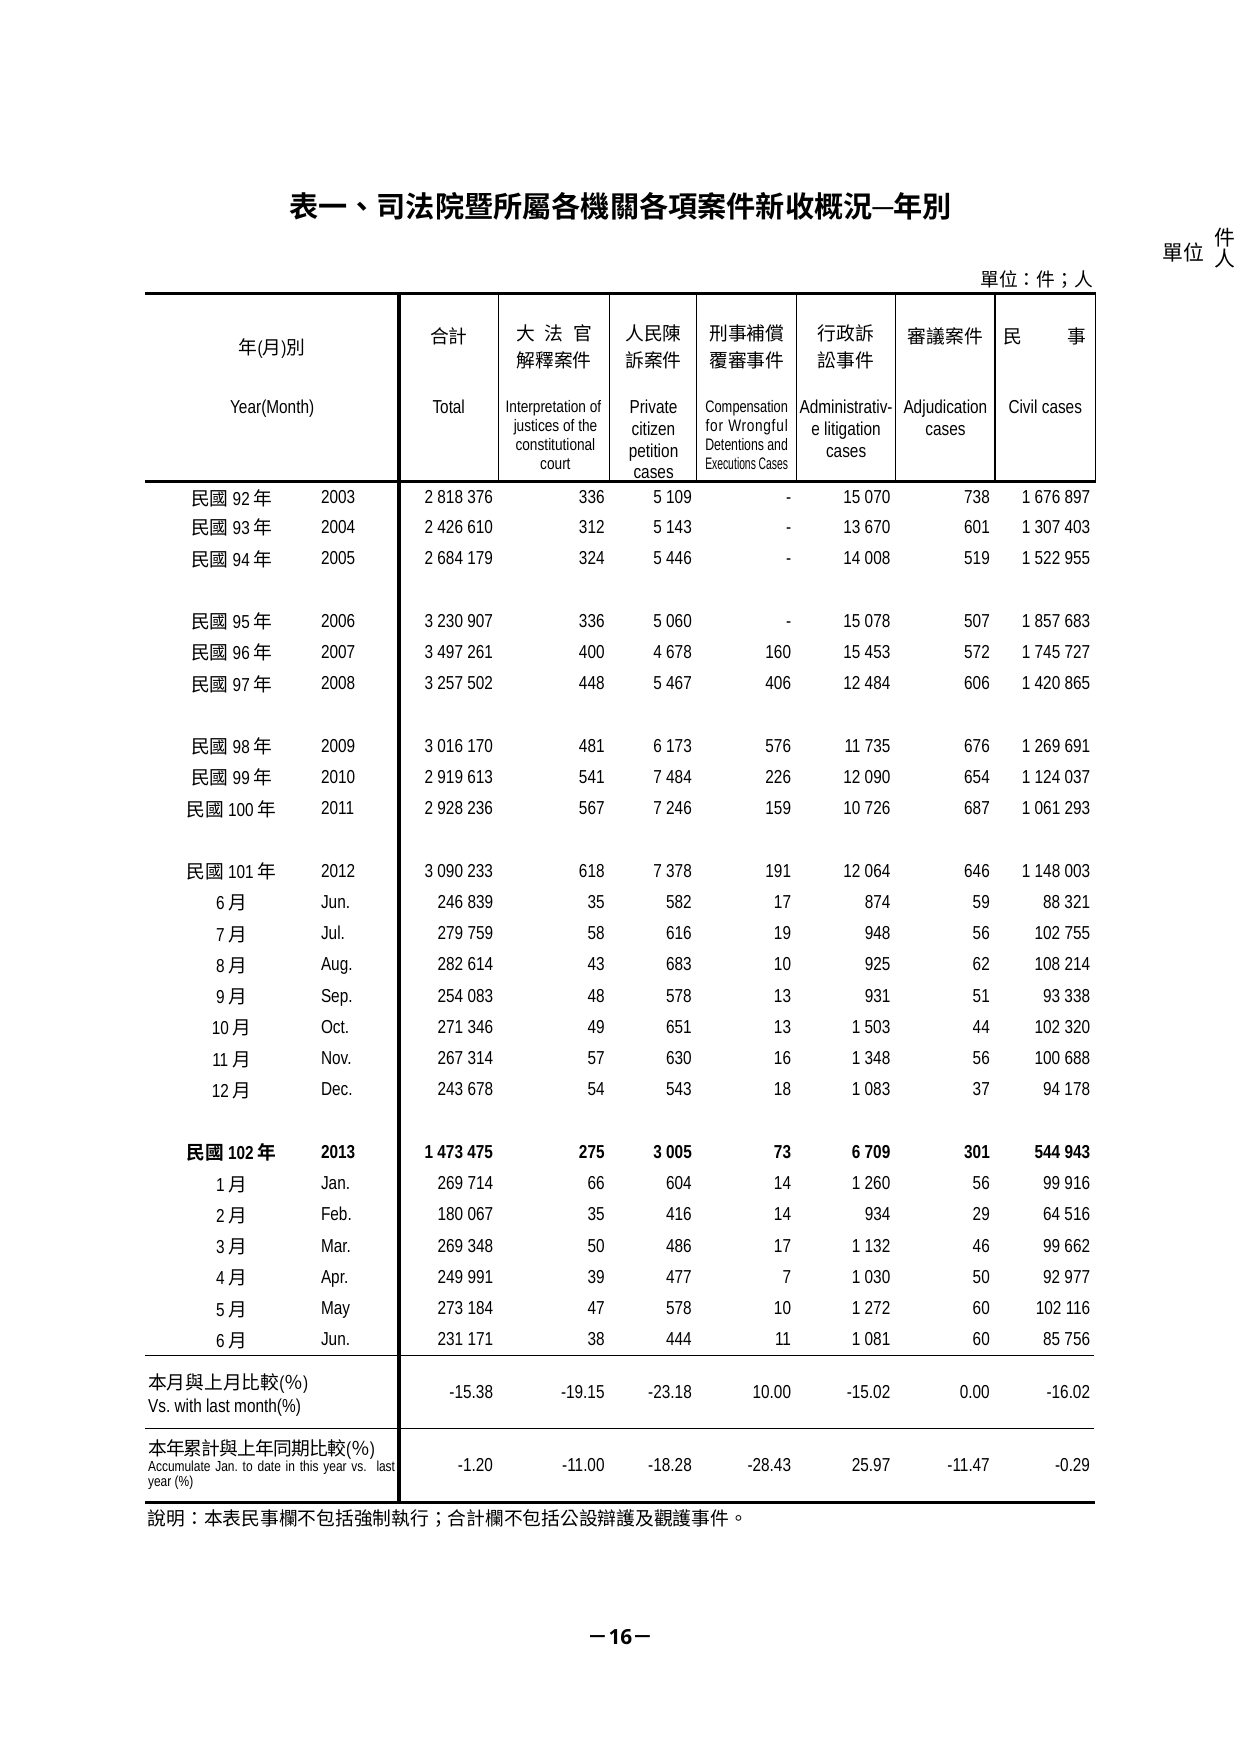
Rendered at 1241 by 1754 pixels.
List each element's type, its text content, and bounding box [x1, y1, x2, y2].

table_cell 民國101年 [145, 855, 318, 886]
table_cell 18 [697, 1074, 796, 1105]
table_cell 231 171 [401, 1324, 498, 1355]
text 表一、司法院暨所屬各機關各項案件新收概況─年別 [148, 183, 1092, 225]
table_cell 6月 [145, 1324, 318, 1355]
table_cell 687 [896, 792, 995, 823]
table_cell 民國 94年 [145, 542, 318, 573]
table_cell 13 670 [796, 511, 896, 542]
table_cell 7月 [145, 917, 318, 948]
table_cell [610, 1105, 697, 1136]
table_cell 35 [498, 886, 610, 917]
table_cell [498, 574, 610, 605]
table_cell 1 676 897 [995, 483, 1095, 511]
table_cell 191 [697, 855, 796, 886]
table_cell 11月 [145, 1042, 318, 1073]
table_cell 44 [896, 1011, 995, 1042]
table_header 人民陳 訴案件 [610, 295, 696, 396]
table_cell Mar. [318, 1230, 397, 1261]
table_cell [896, 699, 995, 730]
table_cell 1月 [145, 1167, 318, 1198]
table_cell 民國 97年 [145, 667, 318, 698]
table_cell 6 709 [796, 1136, 896, 1167]
table_cell 2009 [318, 730, 397, 761]
table_cell [796, 574, 896, 605]
table_cell 1 124 037 [995, 761, 1095, 792]
table_cell 543 [610, 1074, 697, 1105]
table_cell 9月 [145, 980, 318, 1011]
table_cell 14 [697, 1167, 796, 1198]
table_cell 99 662 [995, 1230, 1095, 1261]
table_cell 336 [498, 483, 610, 511]
table_cell 282 614 [401, 949, 498, 980]
table_cell 271 346 [401, 1011, 498, 1042]
table_cell 5月 [145, 1292, 318, 1323]
table_cell 民國 95年 [145, 605, 318, 636]
table_cell [995, 824, 1095, 855]
table_cell [995, 1105, 1095, 1136]
table_cell 606 [896, 667, 995, 698]
table_cell -11.00 [498, 1429, 610, 1501]
table_cell 507 [896, 605, 995, 636]
table_cell [896, 824, 995, 855]
table_cell 477 [610, 1261, 697, 1292]
table_cell 444 [610, 1324, 697, 1355]
table_cell 5 446 [610, 542, 697, 573]
table_cell 646 [896, 855, 995, 886]
table_cell 1 745 727 [995, 636, 1095, 667]
table_cell 948 [796, 917, 896, 948]
table_cell -15.02 [796, 1356, 896, 1428]
table_cell 604 [610, 1167, 697, 1198]
table_cell 12 484 [796, 667, 896, 698]
table_cell [145, 1105, 318, 1136]
table_cell Compensation for Wrongful Detentions and Executions Cases [697, 396, 796, 480]
table_cell 925 [796, 949, 896, 980]
table_header 民事 [996, 295, 1095, 396]
table_cell 1 857 683 [995, 605, 1095, 636]
table_cell [697, 824, 796, 855]
table_cell May [318, 1292, 397, 1323]
table_cell 5 467 [610, 667, 697, 698]
table_cell 10 726 [796, 792, 896, 823]
table_cell [796, 1105, 896, 1136]
table_cell 544 943 [995, 1136, 1095, 1167]
table_cell 676 [896, 730, 995, 761]
table_cell 49 [498, 1011, 610, 1042]
table_cell 1 307 403 [995, 511, 1095, 542]
table_cell [498, 1105, 610, 1136]
table_cell 93 338 [995, 980, 1095, 1011]
table_cell 14 [697, 1199, 796, 1230]
table_cell 2012 [318, 855, 397, 886]
table_cell 5 109 [610, 483, 697, 511]
table_cell 1 081 [796, 1324, 896, 1355]
table_cell 654 [896, 761, 995, 792]
table_cell 312 [498, 511, 610, 542]
table_cell 59 [896, 886, 995, 917]
table_cell 102 116 [995, 1292, 1095, 1323]
table_cell 25.97 [796, 1429, 896, 1501]
table_cell 13 [697, 1011, 796, 1042]
table_cell [498, 699, 610, 730]
text 件人 [1212, 227, 1240, 270]
table_cell Total [401, 396, 498, 480]
table_cell 618 [498, 855, 610, 886]
table_cell 2006 [318, 605, 397, 636]
table_cell 1 420 865 [995, 667, 1095, 698]
table_cell 159 [697, 792, 796, 823]
table_cell 56 [896, 917, 995, 948]
table_cell 2003 [318, 483, 397, 511]
table_cell [995, 699, 1095, 730]
table_cell 160 [697, 636, 796, 667]
table_cell 54 [498, 1074, 610, 1105]
table_cell 73 [697, 1136, 796, 1167]
table_cell 324 [498, 542, 610, 573]
table_cell 1 083 [796, 1074, 896, 1105]
table_cell 100 688 [995, 1042, 1095, 1073]
table_cell 2004 [318, 511, 397, 542]
table_cell 2 919 613 [401, 761, 498, 792]
table_cell 48 [498, 980, 610, 1011]
table_cell 481 [498, 730, 610, 761]
table_cell 本月與上月比較(％) Vs. with last month(%) [145, 1356, 397, 1428]
table_cell -11.47 [896, 1429, 995, 1501]
table_cell 7 378 [610, 855, 697, 886]
table_cell 4月 [145, 1261, 318, 1292]
table_cell 43 [498, 949, 610, 980]
table_cell - [697, 605, 796, 636]
table_cell Jul. [318, 917, 397, 948]
table_cell [401, 1105, 498, 1136]
table_cell 249 991 [401, 1261, 498, 1292]
table_cell Oct. [318, 1011, 397, 1042]
text 單位： [1162, 237, 1212, 262]
table_cell 572 [896, 636, 995, 667]
table_cell Administrativ-e litigation cases [797, 396, 895, 480]
table_cell 7 246 [610, 792, 697, 823]
table_cell -16.02 [995, 1355, 1095, 1428]
table_header 刑事補償覆審事件 [697, 295, 796, 396]
table_cell 民國 93年 [145, 511, 318, 542]
table_cell Adjudication cases [896, 396, 994, 480]
table_cell 406 [697, 667, 796, 698]
table_cell 1 260 [796, 1167, 896, 1198]
table_cell 民國102年 [145, 1136, 318, 1167]
table_cell 38 [498, 1324, 610, 1355]
table_cell [401, 574, 498, 605]
table_header 年(月)別 [145, 295, 397, 396]
table_cell 29 [896, 1199, 995, 1230]
table_cell [896, 574, 995, 605]
table_cell 519 [896, 542, 995, 573]
table_cell [610, 699, 697, 730]
table_cell 269 348 [401, 1230, 498, 1261]
table_cell [401, 699, 498, 730]
table_cell Feb. [318, 1199, 397, 1230]
table_cell 1 503 [796, 1011, 896, 1042]
table_cell 58 [498, 917, 610, 948]
table_cell [145, 699, 318, 730]
table_cell Jan. [318, 1167, 397, 1198]
table_cell 616 [610, 917, 697, 948]
table_cell 35 [498, 1199, 610, 1230]
table_cell [796, 824, 896, 855]
table_cell 37 [896, 1074, 995, 1105]
table_cell 934 [796, 1199, 896, 1230]
table_cell [145, 824, 318, 855]
table_cell 2008 [318, 667, 397, 698]
table_cell [896, 1105, 995, 1136]
table_cell 2 818 376 [401, 483, 498, 511]
table_cell -19.15 [498, 1356, 610, 1428]
table_cell 931 [796, 980, 896, 1011]
table_cell 10 [697, 1292, 796, 1323]
table_cell Jun. [318, 886, 397, 917]
table_cell Interpretation of justices of the constitutional court [499, 396, 609, 480]
table_cell 11 735 [796, 730, 896, 761]
text 單位：件；人 [148, 265, 1092, 292]
table_cell 民國 92年 [145, 483, 318, 511]
table_cell 51 [896, 980, 995, 1011]
table_cell 874 [796, 886, 896, 917]
table_cell 448 [498, 667, 610, 698]
table_cell Nov. [318, 1042, 397, 1073]
table_cell 88 321 [995, 886, 1095, 917]
table_cell 243 678 [401, 1074, 498, 1105]
table_cell 民國 98年 [145, 730, 318, 761]
table_cell 3 230 907 [401, 605, 498, 636]
table_cell 15 078 [796, 605, 896, 636]
table_cell 66 [498, 1167, 610, 1198]
table_cell 254 083 [401, 980, 498, 1011]
table_cell 578 [610, 980, 697, 1011]
table_cell 102 320 [995, 1011, 1095, 1042]
table_cell 16 [697, 1042, 796, 1073]
table_cell 本年累計與上年同期比較(％) Accumulate Jan. to date in this year vs. last year (%) [145, 1429, 397, 1501]
table_cell 60 [896, 1292, 995, 1323]
table_cell 39 [498, 1261, 610, 1292]
table_cell 19 [697, 917, 796, 948]
table_cell 8月 [145, 949, 318, 980]
table_cell 94 178 [995, 1074, 1095, 1105]
table_cell 683 [610, 949, 697, 980]
table_cell 3 005 [610, 1136, 697, 1167]
table_cell 400 [498, 636, 610, 667]
table_cell 267 314 [401, 1042, 498, 1073]
table_cell 180 067 [401, 1199, 498, 1230]
table_cell [697, 699, 796, 730]
table_cell 630 [610, 1042, 697, 1073]
table_cell 301 [896, 1136, 995, 1167]
table_cell [145, 574, 318, 605]
table_cell 1 348 [796, 1042, 896, 1073]
table_cell 269 714 [401, 1167, 498, 1198]
table_cell 102 755 [995, 917, 1095, 948]
table_cell Civil cases [996, 396, 1095, 480]
table_cell [318, 699, 397, 730]
table_cell 85 756 [995, 1324, 1095, 1355]
table_cell [796, 699, 896, 730]
table_cell 57 [498, 1042, 610, 1073]
table_cell 5 143 [610, 511, 697, 542]
table_cell [318, 1105, 397, 1136]
table_cell -23.18 [610, 1356, 697, 1428]
table_cell 10 [697, 949, 796, 980]
table_cell Jun. [318, 1324, 397, 1355]
table_cell 108 214 [995, 949, 1095, 980]
table_cell 3 090 233 [401, 855, 498, 886]
table_cell 2月 [145, 1199, 318, 1230]
table_cell 50 [498, 1230, 610, 1261]
table_header 大法官 解釋案件 [499, 295, 609, 396]
table_cell 1 030 [796, 1261, 896, 1292]
table_cell 2011 [318, 792, 397, 823]
table_cell 541 [498, 761, 610, 792]
table_cell 17 [697, 1230, 796, 1261]
table_cell 12 090 [796, 761, 896, 792]
table_cell 2 928 236 [401, 792, 498, 823]
table_cell 64 516 [995, 1199, 1095, 1230]
table_cell 2 684 179 [401, 542, 498, 573]
table_cell 14 008 [796, 542, 896, 573]
table_cell 273 184 [401, 1292, 498, 1323]
table_cell 576 [697, 730, 796, 761]
table_cell 47 [498, 1292, 610, 1323]
table_cell - [697, 511, 796, 542]
table_cell 10月 [145, 1011, 318, 1042]
table_cell [610, 824, 697, 855]
table_cell 99 916 [995, 1167, 1095, 1198]
table_cell 11 [697, 1324, 796, 1355]
table_cell [318, 824, 397, 855]
table_cell 民國 99年 [145, 761, 318, 792]
table_cell [318, 574, 397, 605]
table_cell 10.00 [697, 1356, 796, 1428]
table_cell 15 453 [796, 636, 896, 667]
table_cell 92 977 [995, 1261, 1095, 1292]
table_cell 567 [498, 792, 610, 823]
table_cell 738 [896, 483, 995, 511]
table_cell 民國 96年 [145, 636, 318, 667]
table_header 審議案件 [896, 295, 994, 396]
table_cell 民國100年 [145, 792, 318, 823]
table_cell 601 [896, 511, 995, 542]
table_cell 3月 [145, 1230, 318, 1261]
table_cell 5 060 [610, 605, 697, 636]
table_cell 651 [610, 1011, 697, 1042]
table_cell 46 [896, 1230, 995, 1261]
table_cell - [697, 542, 796, 573]
table_cell Dec. [318, 1074, 397, 1105]
table_cell 246 839 [401, 886, 498, 917]
table_cell 60 [896, 1324, 995, 1355]
table_cell Aug. [318, 949, 397, 980]
table_cell 275 [498, 1136, 610, 1167]
table_cell 62 [896, 949, 995, 980]
table_cell 7 484 [610, 761, 697, 792]
table_cell 50 [896, 1261, 995, 1292]
text 說明：本表民事欄不包括強制執行；合計欄不包括公設辯護及觀護事件。 [148, 1504, 1092, 1531]
table_cell 56 [896, 1042, 995, 1073]
table_cell 1 061 293 [995, 792, 1095, 823]
table_cell 1 148 003 [995, 855, 1095, 886]
table_cell Private citizen petition cases [610, 396, 696, 480]
table_cell [401, 824, 498, 855]
table_cell [610, 574, 697, 605]
table_cell 578 [610, 1292, 697, 1323]
table_cell 2 426 610 [401, 511, 498, 542]
table_header 合計 [401, 295, 498, 396]
table_cell 4 678 [610, 636, 697, 667]
table_cell 2005 [318, 542, 397, 573]
table_cell -1.20 [401, 1429, 498, 1501]
table_cell 486 [610, 1230, 697, 1261]
table_cell [995, 574, 1095, 605]
table_cell 15 070 [796, 483, 896, 511]
table_cell [697, 1105, 796, 1136]
table_header 行政訴 訟事件 [797, 295, 895, 396]
table_cell 1 522 955 [995, 542, 1095, 573]
table_cell 56 [896, 1167, 995, 1198]
table_cell 3 257 502 [401, 667, 498, 698]
table_cell 1 132 [796, 1230, 896, 1261]
table_cell [697, 574, 796, 605]
table_cell -15.38 [401, 1356, 498, 1428]
table_cell 582 [610, 886, 697, 917]
table_cell 279 759 [401, 917, 498, 948]
table_cell 2010 [318, 761, 397, 792]
table_cell 3 497 261 [401, 636, 498, 667]
table_cell 416 [610, 1199, 697, 1230]
table_cell 226 [697, 761, 796, 792]
table_cell 7 [697, 1261, 796, 1292]
table_cell Year(Month) [145, 396, 397, 480]
table_cell -18.28 [610, 1429, 697, 1501]
table_cell 6月 [145, 886, 318, 917]
table_cell 2013 [318, 1136, 397, 1167]
table_cell 1 269 691 [995, 730, 1095, 761]
table_cell 12 064 [796, 855, 896, 886]
table_cell 1 272 [796, 1292, 896, 1323]
table_cell 6 173 [610, 730, 697, 761]
table_cell [498, 824, 610, 855]
table_cell -0.29 [995, 1428, 1095, 1501]
table_cell - [697, 483, 796, 511]
table_cell 3 016 170 [401, 730, 498, 761]
table_cell 2007 [318, 636, 397, 667]
table_cell -28.43 [697, 1429, 796, 1501]
table_cell 336 [498, 605, 610, 636]
table_cell 1 473 475 [401, 1136, 498, 1167]
table_cell 0.00 [896, 1356, 995, 1428]
table_cell Sep. [318, 980, 397, 1011]
table_cell 13 [697, 980, 796, 1011]
table_cell 12月 [145, 1074, 318, 1105]
table_cell Apr. [318, 1261, 397, 1292]
table_cell 17 [697, 886, 796, 917]
